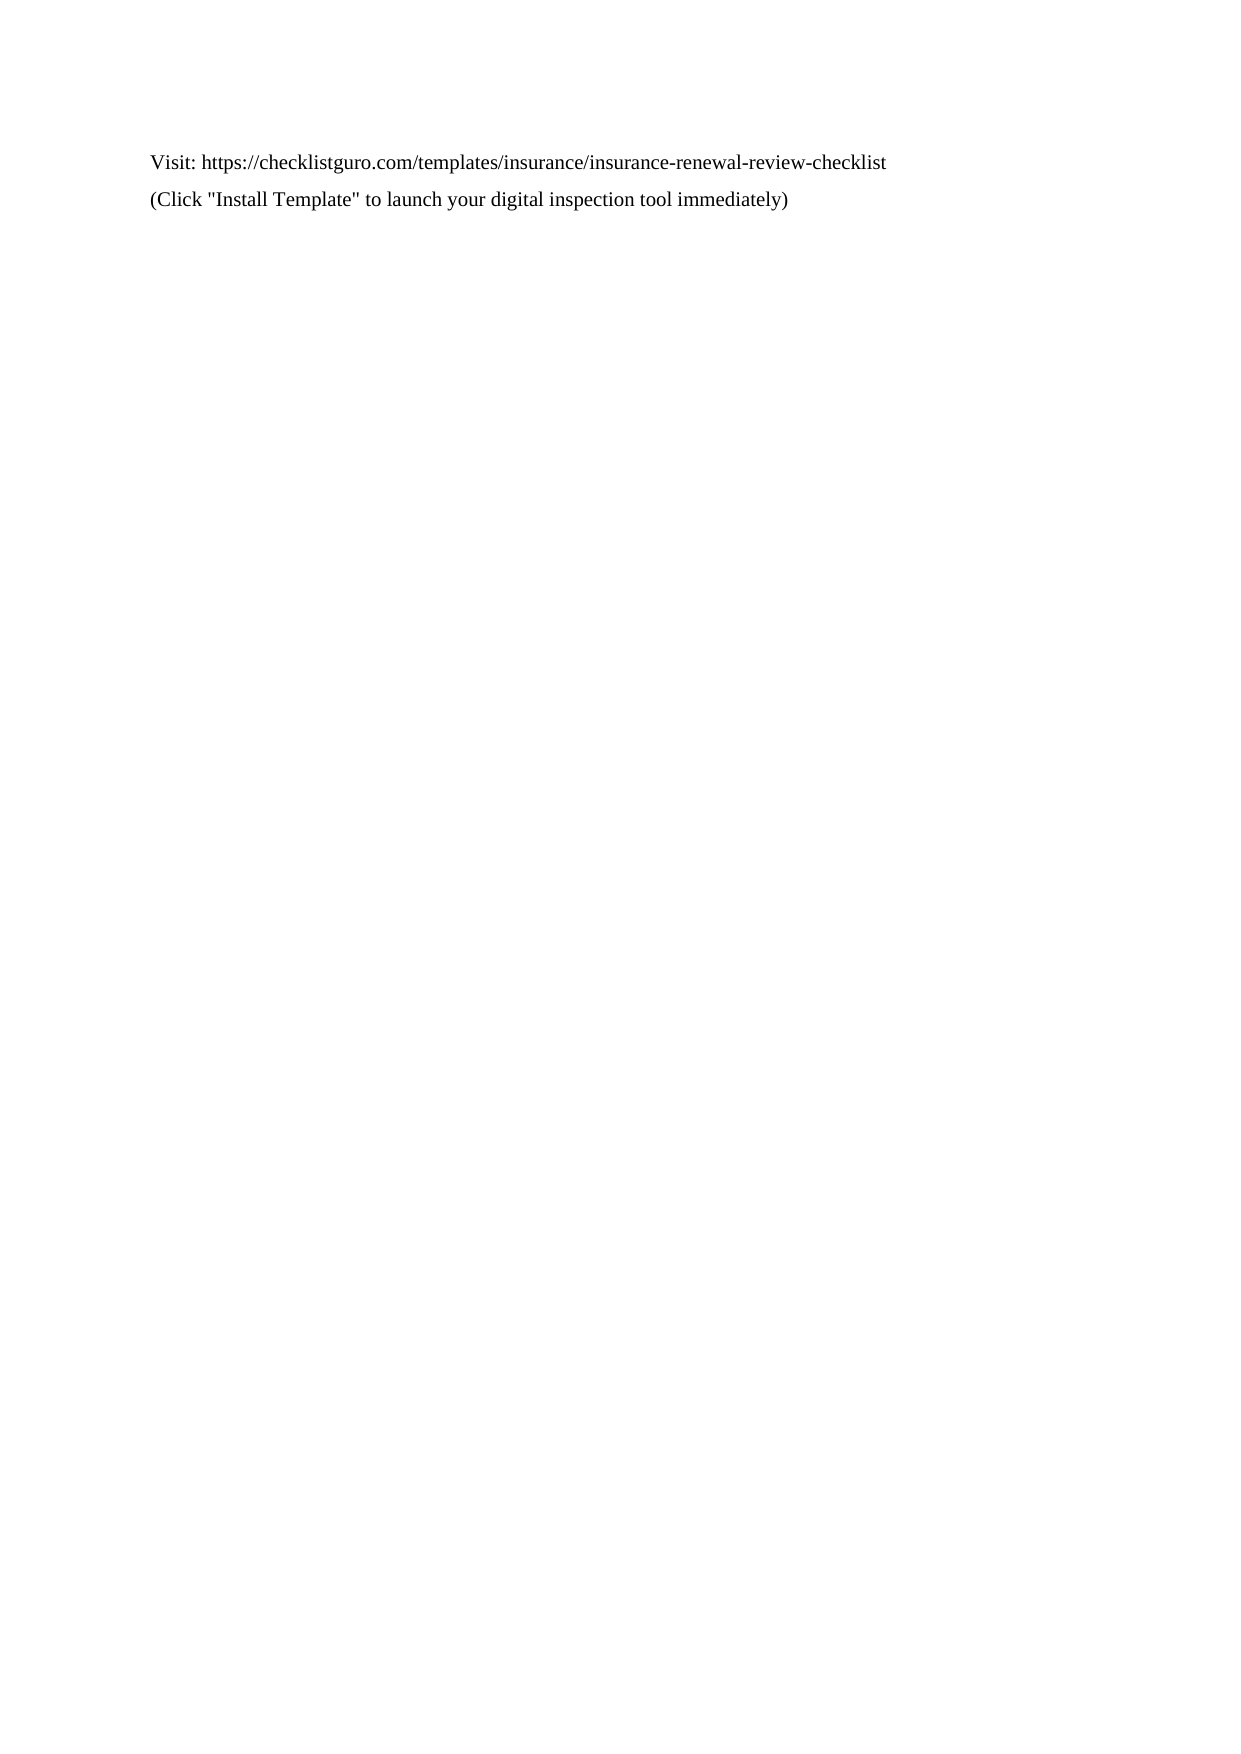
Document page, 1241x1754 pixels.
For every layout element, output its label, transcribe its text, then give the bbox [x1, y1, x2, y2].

text Visit: https://checklistguro.com/templates/insurance/insurance-renewal-review-checklist [150, 150, 1090, 174]
text (Click "Install Template" to launch your digital inspection tool immediately) [150, 187, 1090, 211]
